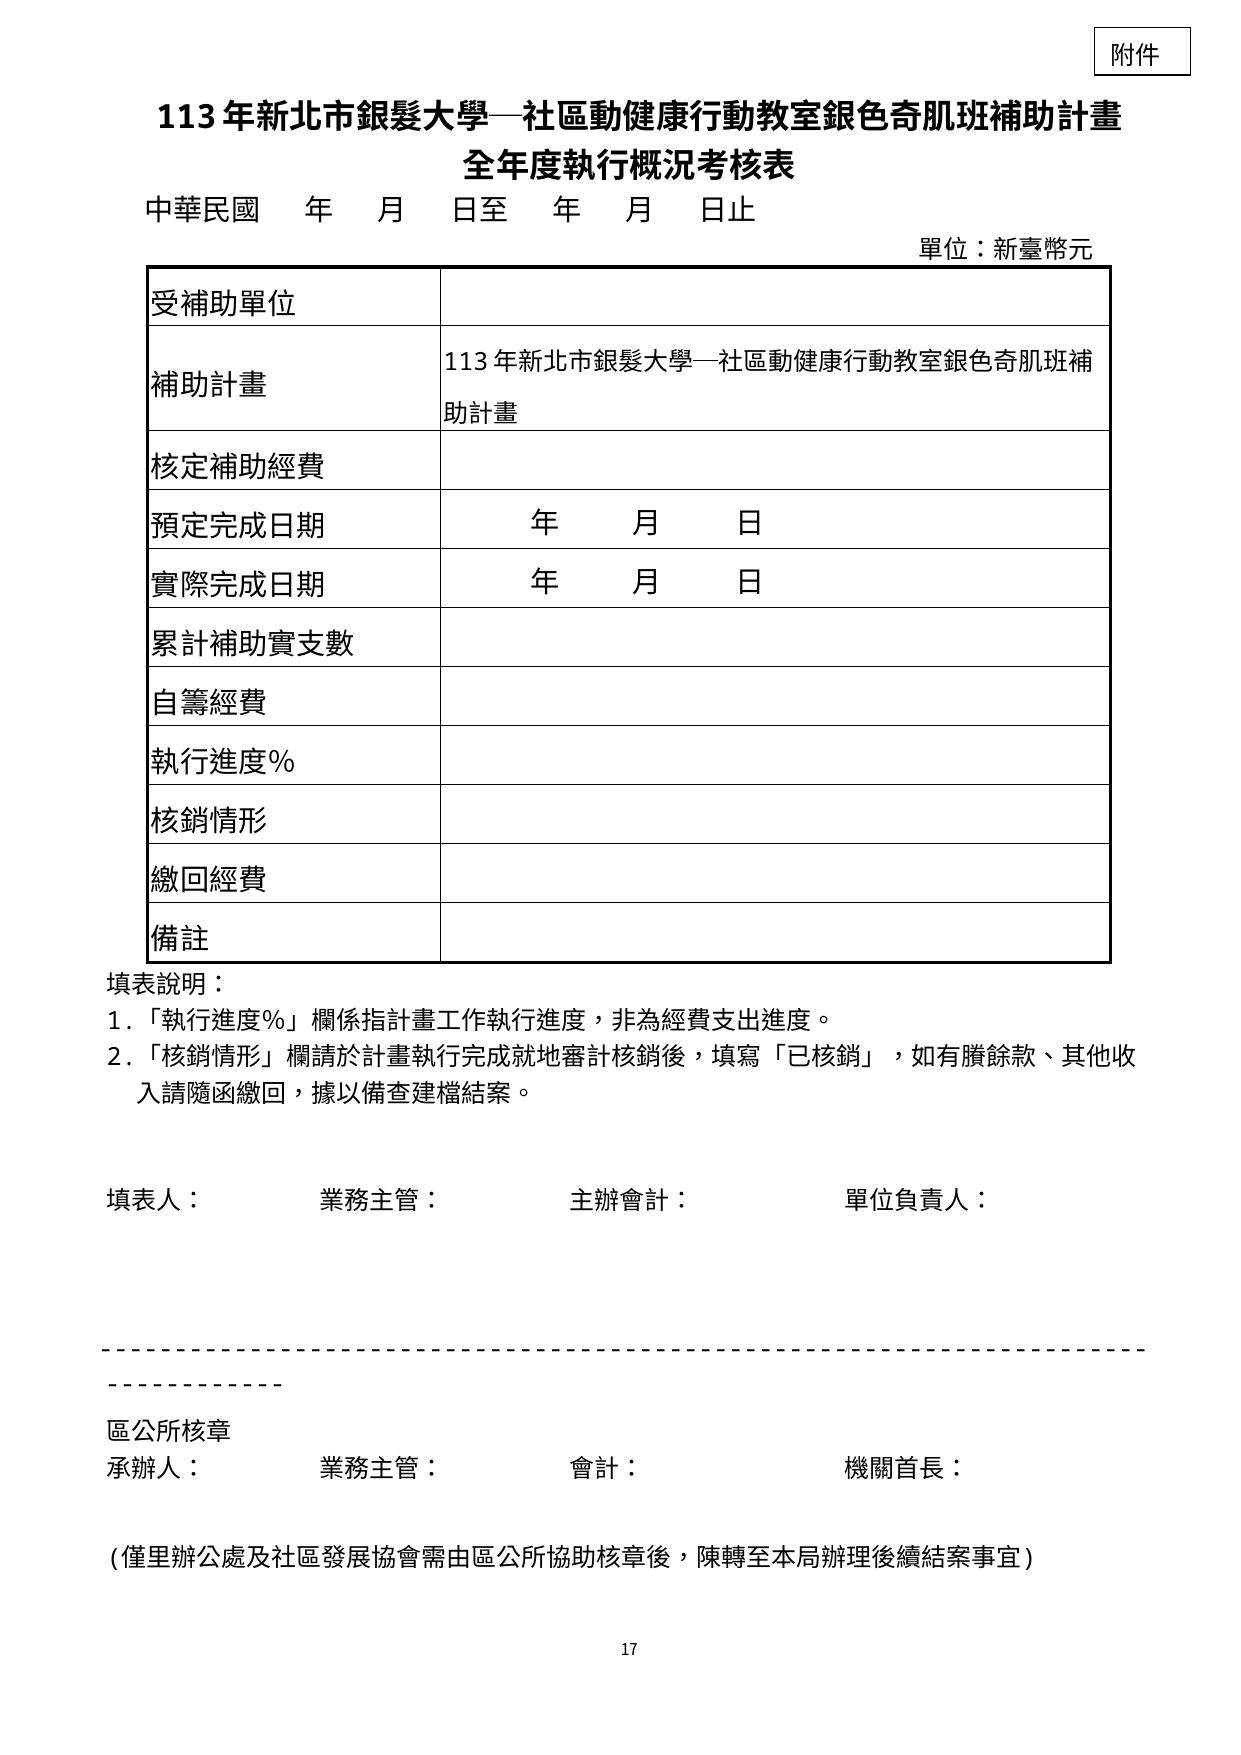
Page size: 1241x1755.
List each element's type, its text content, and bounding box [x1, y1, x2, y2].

table_cell [441, 431, 1109, 489]
text 承辦人： 業務主管： 會計： 機關首長： [106, 1448, 1152, 1484]
table_cell 備註 [149, 903, 440, 961]
text 單位：新臺幣元 [261, 229, 1152, 265]
text ---------------------------------------------------------------------------------- [98, 1331, 1152, 1399]
table_cell [441, 726, 1109, 784]
text 填表人： 業務主管： 主辦會計： 單位負責人： [106, 1180, 1152, 1216]
text 附件6 [1110, 36, 1175, 67]
table_cell 核銷情形 [149, 785, 440, 843]
table_cell 核定補助經費 [149, 431, 440, 489]
table_cell [441, 785, 1109, 843]
text 2.「核銷情形」欄請於計畫執行完成就地審計核銷後，填寫「已核銷」，如有賸餘款、其他收入請隨函繳回，據以備查建檔結案。 [106, 1037, 1152, 1109]
text 區公所核章 [106, 1412, 1152, 1448]
table_cell 繳回經費 [149, 844, 440, 902]
text [1095, 28, 1190, 74]
table_cell 年 月 日 [441, 549, 1109, 607]
table_cell 執行進度％ [149, 726, 440, 784]
table_header 受補助單位 [149, 269, 440, 324]
text 填表說明： [106, 964, 1152, 1001]
table_cell [441, 903, 1109, 961]
table_header [441, 269, 1109, 324]
table_cell [441, 608, 1109, 666]
table_cell 自籌經費 [149, 667, 440, 725]
text (僅里辦公處及社區發展協會需由區公所協助核章後，陳轉至本局辦理後續結案事宜) [106, 1524, 1152, 1574]
table_cell 累計補助實支數 [149, 608, 440, 666]
table_cell 實際完成日期 [149, 549, 440, 607]
table_cell 113年新北市銀髮大學─社區動健康行動教室銀色奇肌班補助計畫 [441, 326, 1109, 430]
table_cell 補助計畫 [149, 326, 440, 430]
text 113年新北市銀髮大學─社區動健康行動教室銀色奇肌班補助計畫 [106, 89, 1123, 139]
table_cell [441, 844, 1109, 902]
table_cell 年 月 日 [441, 490, 1109, 548]
text 中華民國 年 月 日至 年 月 日止 [144, 187, 1114, 229]
table_cell [441, 667, 1109, 725]
text 1.「執行進度％」欄係指計畫工作執行進度，非為經費支出進度。 [106, 1001, 1152, 1037]
text 全年度執行概況考核表 [106, 139, 1152, 187]
table_cell 預定完成日期 [149, 490, 440, 548]
